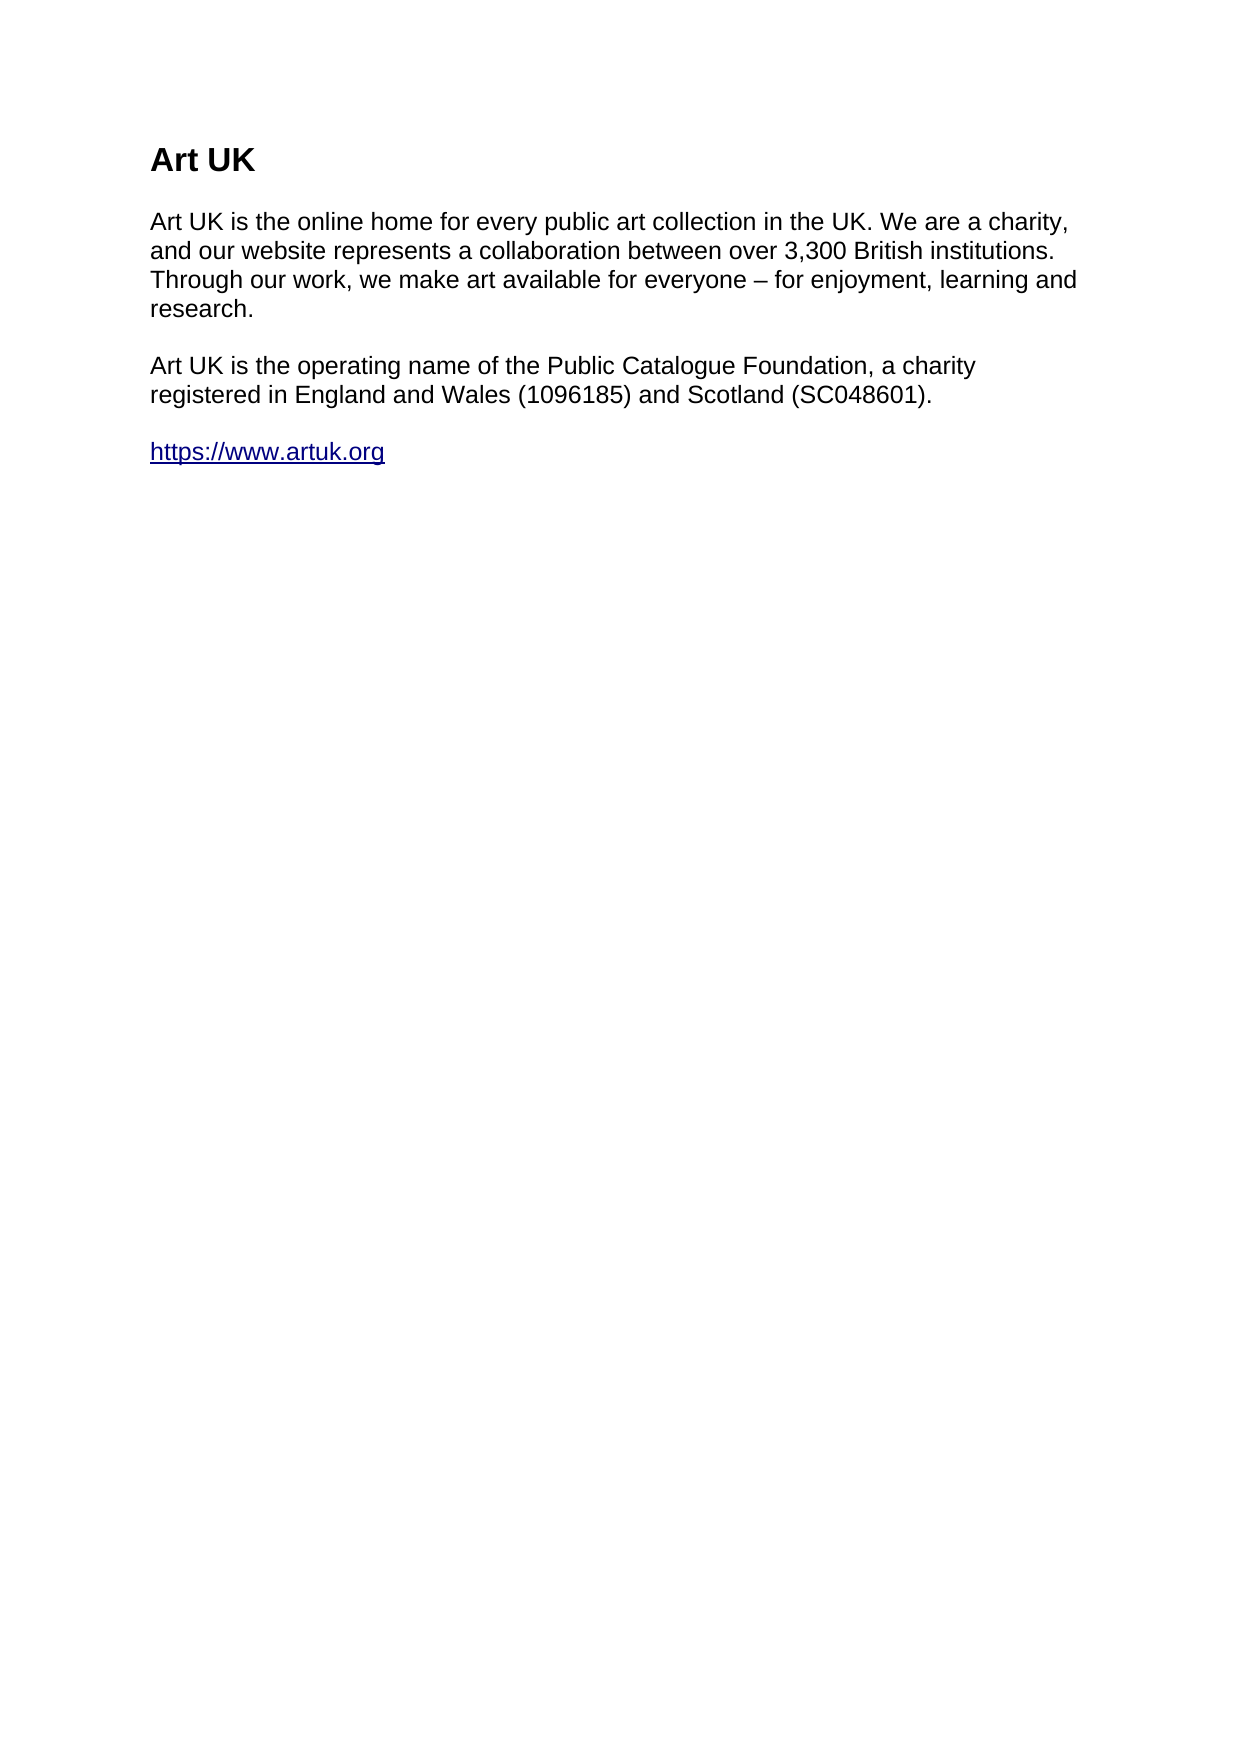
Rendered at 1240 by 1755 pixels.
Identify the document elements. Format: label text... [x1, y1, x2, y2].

text https://www.artuk.org [150, 437, 1089, 466]
subtitle Art UK [150, 140, 1089, 179]
text Art UK is the online home for every public art collection in the UK. We are a charity, and our website represents a collaboration between over 3,300 British institutions. Through our work, we make art available for everyone – for enjoyment, learning and research. [150, 207, 1089, 322]
text Art UK is the operating name of the Public Catalogue Foundation, a charity registered in England and Wales (1096185) and Scotland (SC048601). [150, 351, 1089, 409]
